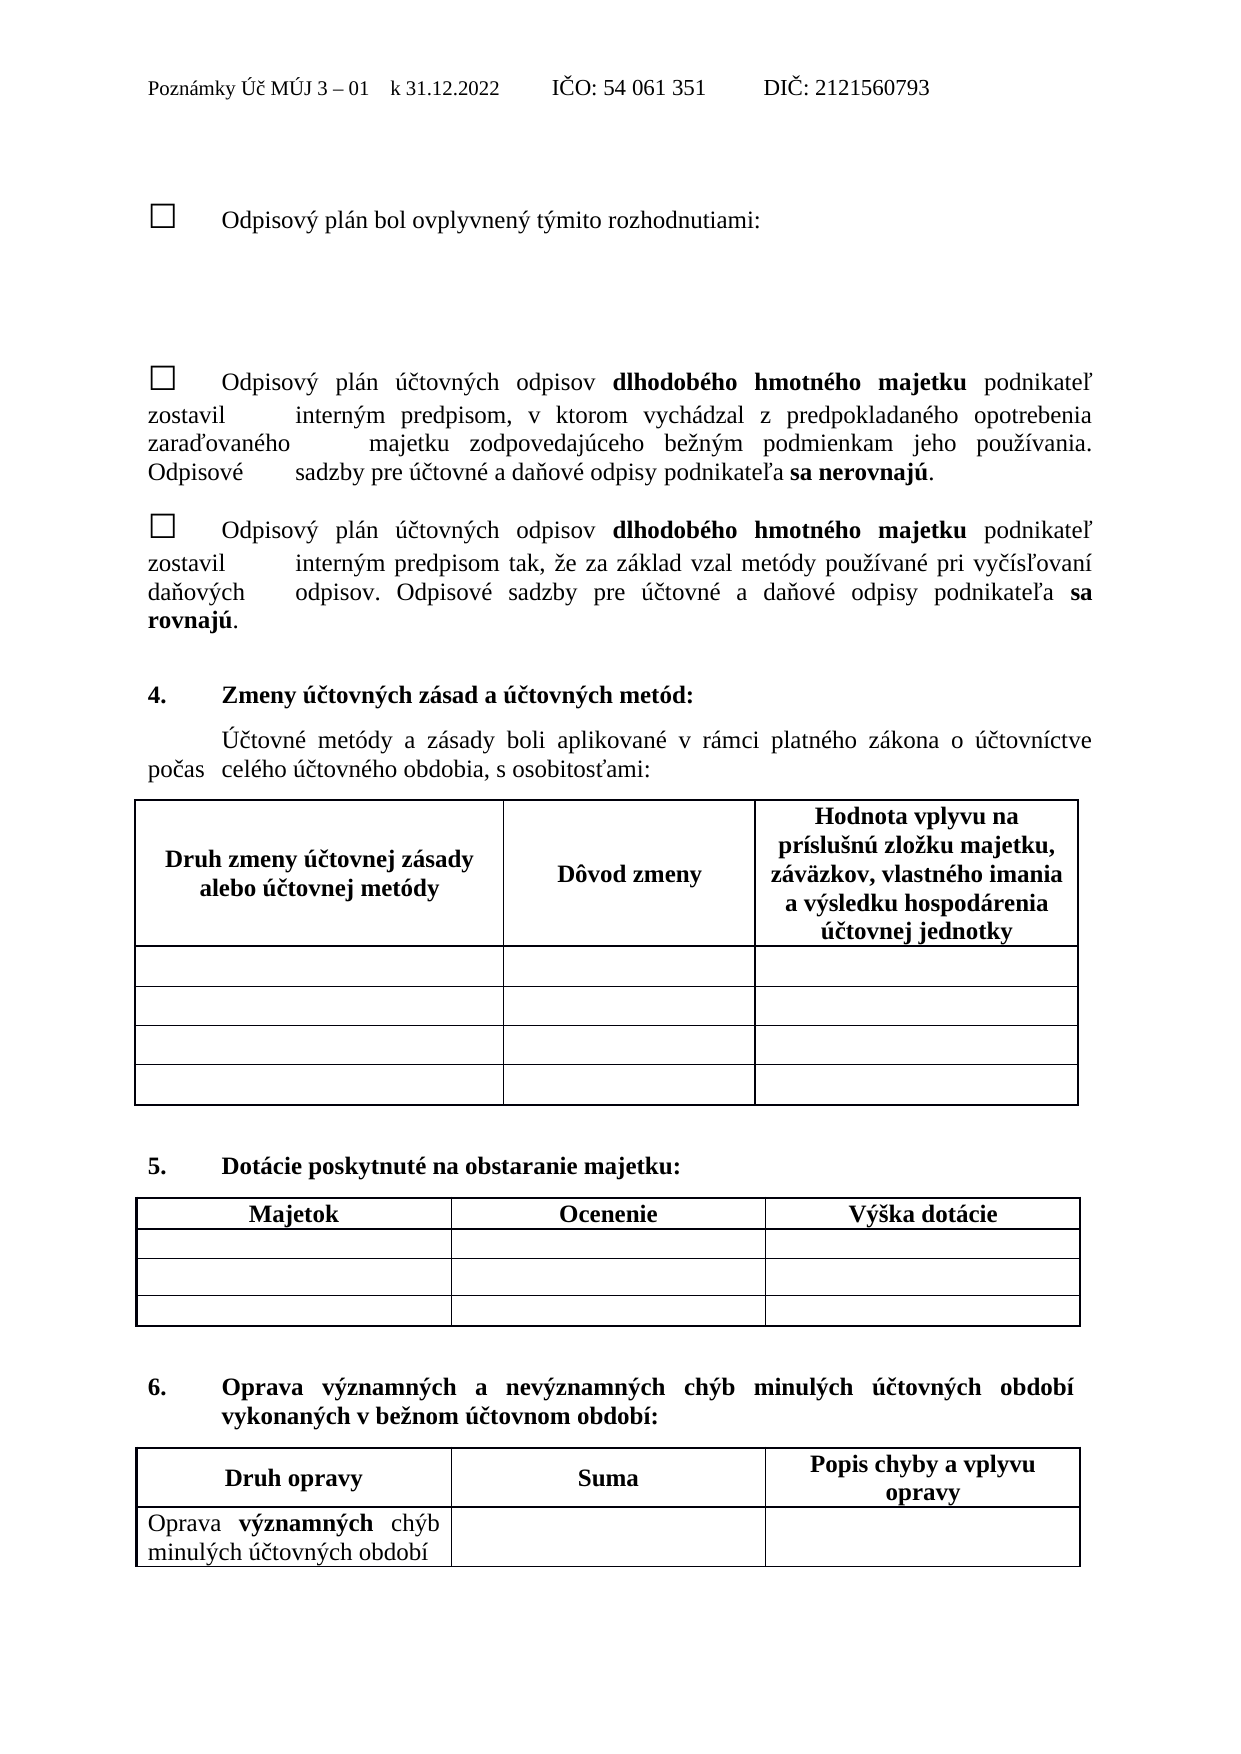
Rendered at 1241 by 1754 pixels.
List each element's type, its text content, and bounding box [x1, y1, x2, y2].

table_header Hodnota vplyvu na príslušnú zložku majetku, záväzkov, vlastného imania a výsledku hospodárenia účtovnej jednotky [756, 801, 1077, 945]
table_cell [138, 1259, 451, 1295]
text ☐ Odpisový plán bol ovplyvnený týmito rozhodnutiami: [148, 193, 1093, 238]
table_cell [136, 1065, 503, 1104]
table_cell [504, 1065, 754, 1104]
table_header Druh zmeny účtovnej zásady alebo účtovnej metódy [136, 801, 503, 945]
table_cell [452, 1259, 765, 1295]
table_cell [452, 1230, 765, 1258]
table_header Dôvod zmeny [504, 801, 754, 945]
table_cell [452, 1296, 765, 1325]
table_cell [504, 1026, 754, 1064]
table_header Výška dotácie [766, 1199, 1079, 1227]
table_header Popis chyby a vplyvu opravy [766, 1449, 1079, 1506]
table_header Suma [452, 1449, 765, 1506]
text Účtovné metódy a zásady boli aplikované v rámci platného zákona o účtovníctve počas celého účtovného obdobia, s osobitosťami: [148, 725, 1093, 783]
table_cell [756, 947, 1077, 986]
table_cell [138, 1296, 451, 1325]
text 5. Dotácie poskytnuté na obstaranie majetku: [148, 1151, 1093, 1180]
table_cell [452, 1508, 765, 1566]
table_cell [756, 1065, 1077, 1104]
table_cell [136, 987, 503, 1025]
table_cell [504, 947, 754, 986]
table_cell Oprava významných chýb minulých účtovných období [138, 1508, 451, 1566]
table_cell [138, 1230, 451, 1258]
table_cell [136, 947, 503, 986]
table_cell [766, 1230, 1079, 1258]
table_cell [766, 1508, 1079, 1566]
text 6. Oprava významných a nevýznamných chýb minulých účtovných období vykonaných v bežnom účtovnom období: [148, 1372, 1093, 1430]
text 4. Zmeny účtovných zásad a účtovných metód: [148, 680, 1093, 708]
table_cell [756, 987, 1077, 1025]
table_cell [504, 987, 754, 1025]
table_header Ocenenie [452, 1199, 765, 1227]
text ☐ Odpisový plán účtovných odpisov dlhodobého hmotného majetku podnikateľ zostavil interným predpisom, v ktorom vychádzal z predpokladaného opotrebenia zaraďovaného majetku zodpovedajúceho bežným podmienkam jeho používania. Odpisové sadzby pre účtovné a daňové odpisy podnikateľa sa nerovnajú. [148, 354, 1093, 486]
table_header Majetok [138, 1199, 451, 1227]
table_header Druh opravy [138, 1449, 451, 1506]
table_cell [766, 1259, 1079, 1295]
table_cell [756, 1026, 1077, 1064]
table_cell [136, 1026, 503, 1064]
table_cell [766, 1296, 1079, 1325]
text ☐ Odpisový plán účtovných odpisov dlhodobého hmotného majetku podnikateľ zostavil interným predpisom tak, že za základ vzal metódy používané pri vyčísľovaní daňových odpisov. Odpisové sadzby pre účtovné a daňové odpisy podnikateľa sa rovnajú. [148, 503, 1093, 634]
